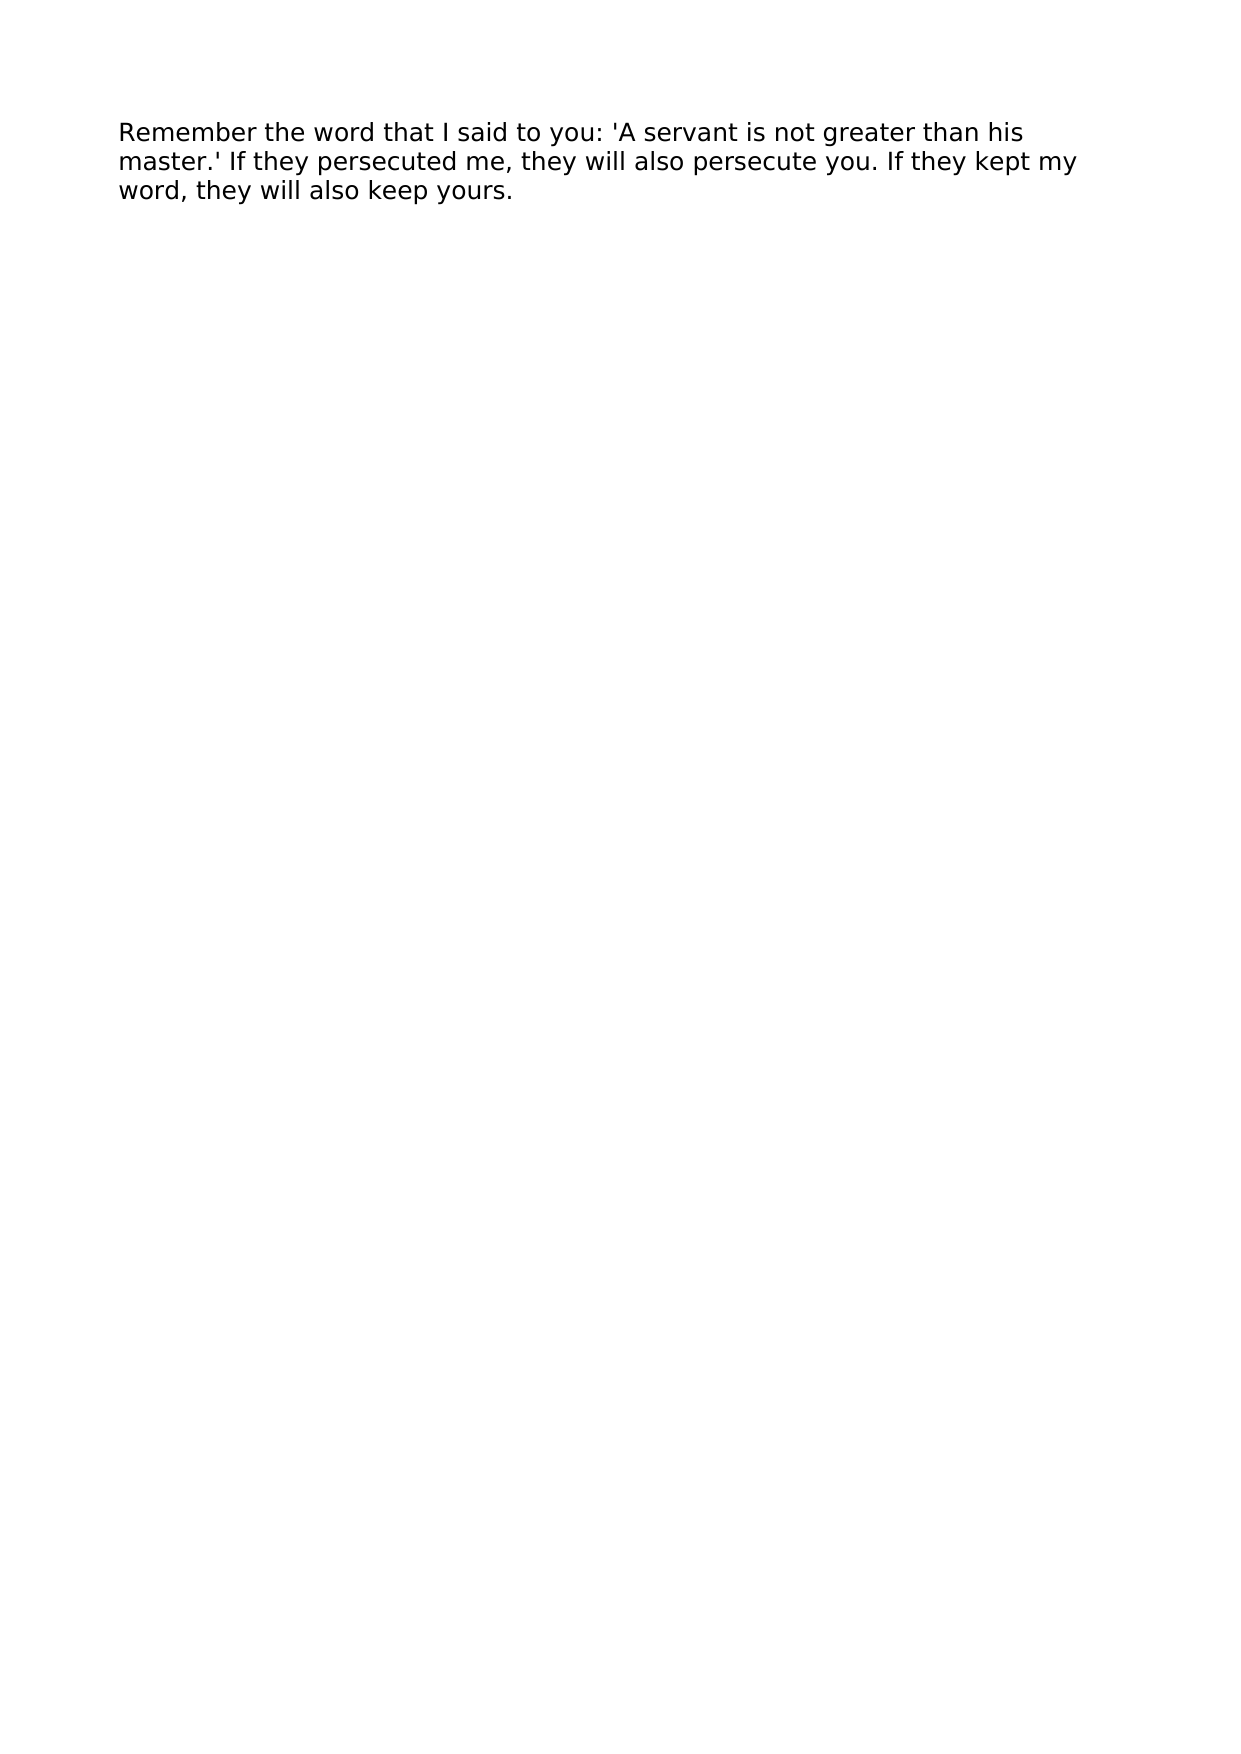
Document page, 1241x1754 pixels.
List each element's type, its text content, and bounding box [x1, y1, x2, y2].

text Remember the word that I said to you: 'A servant is not greater than his master.' If they persecuted me, they will also persecute you. If they kept my word, they will also keep yours. [118, 118, 1122, 206]
